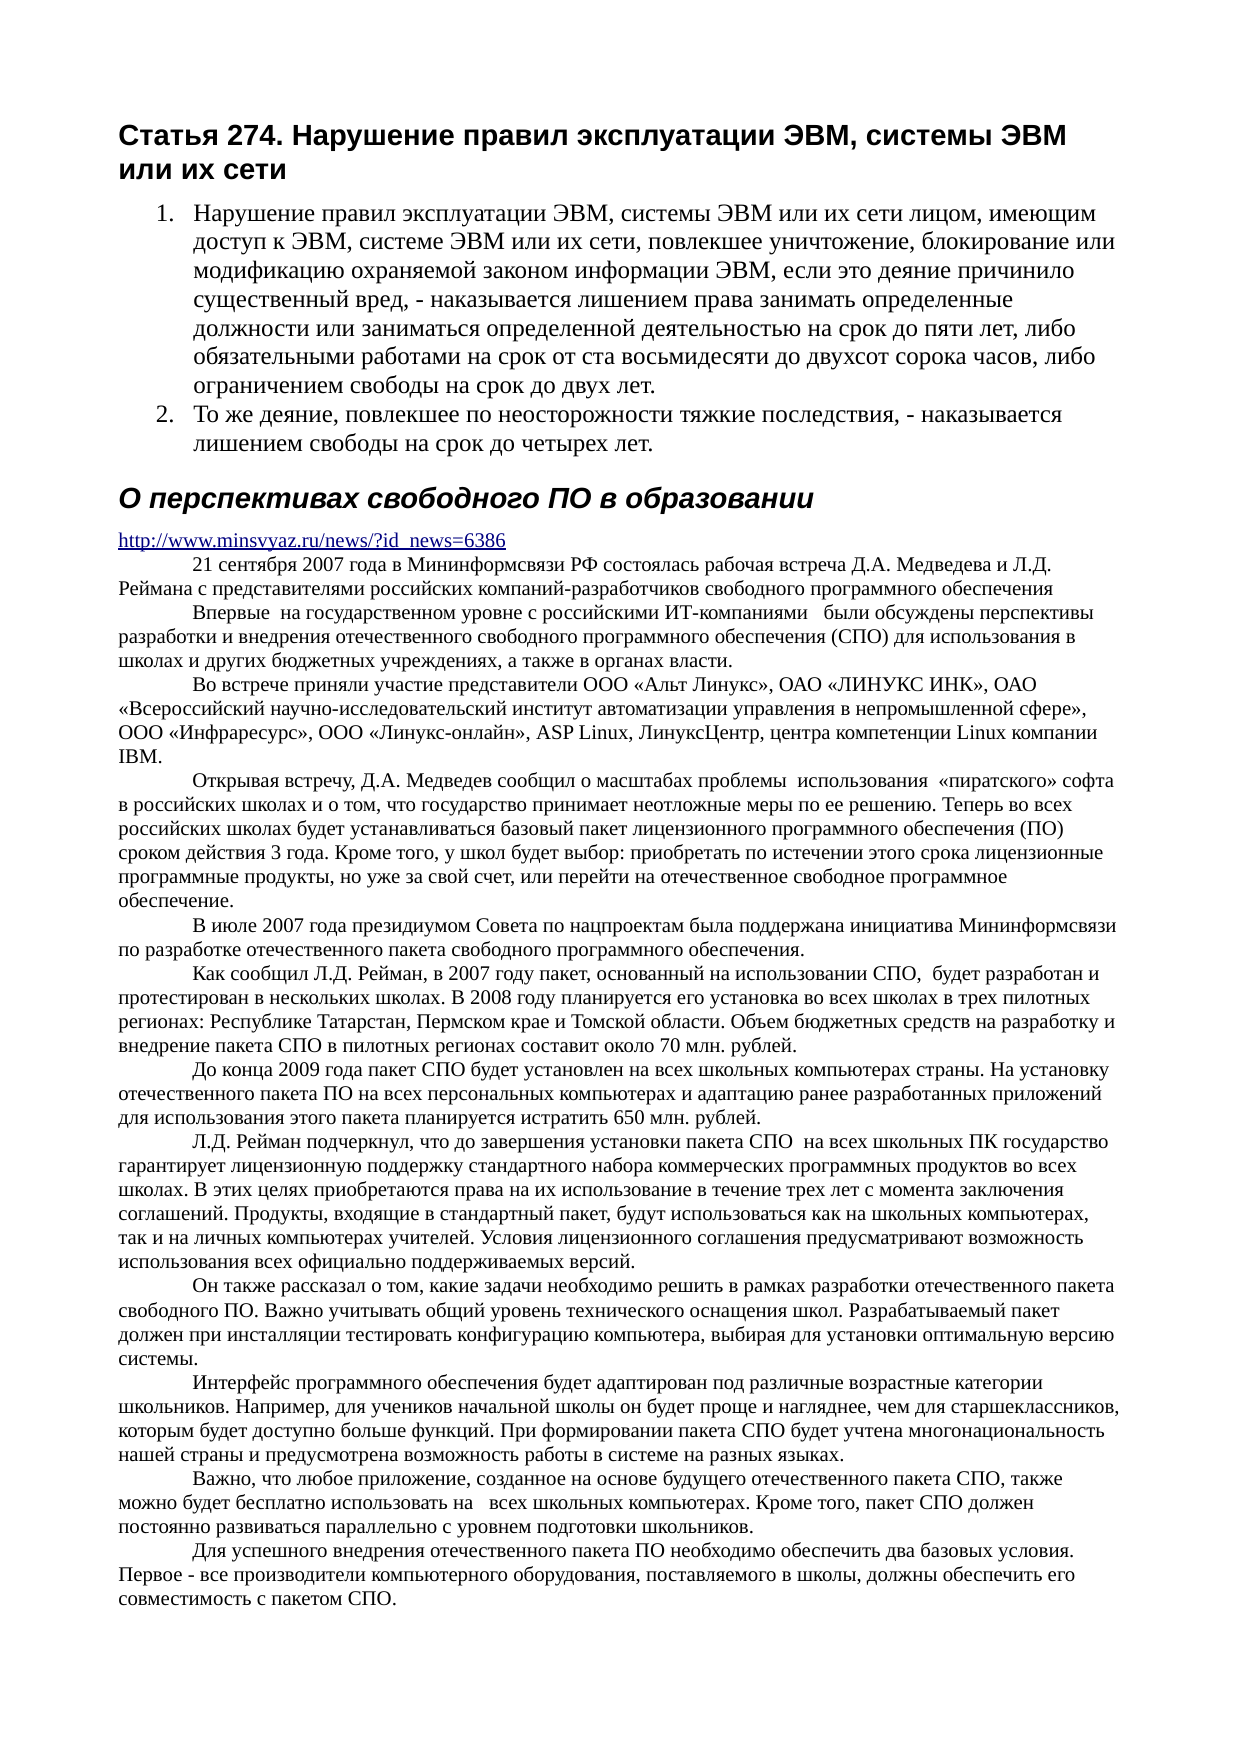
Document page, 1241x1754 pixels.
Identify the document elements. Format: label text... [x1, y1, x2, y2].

text Для успешного внедрения отечественного пакета ПО необходимо обеспечить два базовых условия. Первое - все производители компьютерного оборудования, поставляемого в школы, должны обеспечить его совместимость с пакетом СПО. [118, 1538, 1122, 1610]
subtitle Статья 274. Нарушение правил эксплуатации ЭВМ, системы ЭВМ или их сети [118, 118, 1122, 185]
text Он также рассказал о том, какие задачи необходимо решить в рамках разработки отечественного пакета свободного ПО. Важно учитывать общий уровень технического оснащения школ. Разрабатываемый пакет должен при инсталляции тестировать конфигурацию компьютера, выбирая для установки оптимальную версию системы. [118, 1273, 1122, 1370]
list Нарушение правил эксплуатации ЭВМ, системы ЭВМ или их сети лицом, имеющим доступ к ЭВМ, системе ЭВМ или их сети, повлекшее уничтожение, блокирование или модификацию охраняемой законом информации ЭВМ, если это деяние причинило существенный вред, - наказывается лишением права занимать определенные должности или заниматься определенной деятельностью на срок до пяти лет, либо обязательными работами на срок от ста восьмидесяти до двухсот сорока часов, либо ограничением свободы на срок до двух лет. [156, 198, 1122, 399]
text В июле 2007 года президиумом Совета по нацпроектам была поддержана инициатива Мининформсвязи по разработке отечественного пакета свободного программного обеспечения. [118, 912, 1122, 961]
list То же деяние, повлекшее по неосторожности тяжкие последствия, - наказывается лишением свободы на срок до четырех лет. [156, 399, 1122, 456]
text http://www.minsvyaz.ru/news/?id_news=6386 [118, 527, 1122, 552]
text 21 сентября 2007 года в Мининформсвязи РФ состоялась рабочая встреча Д.А. Медведева и Л.Д. Реймана с представителями российских компаний-разработчиков свободного программного обеспечения [118, 552, 1122, 600]
text Как сообщил Л.Д. Рейман, в 2007 году пакет, основанный на использовании СПО, будет разработан и протестирован в нескольких школах. В 2008 году планируется его установка во всех школах в трех пилотных регионах: Республике Татарстан, Пермском крае и Томской области. Объем бюджетных средств на разработку и внедрение пакета СПО в пилотных регионах составит около 70 млн. рублей. [118, 961, 1122, 1057]
subtitle О перспективах свободного ПО в образовании [118, 481, 1122, 515]
text Важно, что любое приложение, созданное на основе будущего отечественного пакета СПО, также можно будет бесплатно использовать на всех школьных компьютерах. Кроме того, пакет СПО должен постоянно развиваться параллельно с уровнем подготовки школьников. [118, 1466, 1122, 1538]
text Во встрече приняли участие представители ООО «Альт Линукс», ОАО «ЛИНУКС ИНК», ОАО «Всероссийский научно-исследовательский институт автоматизации управления в непромышленной сфере», ООО «Инфраресурс», ООО «Линукс-онлайн», ASP Linux, ЛинуксЦентр, центра компетенции Linux компании IBM. [118, 672, 1122, 768]
text Впервые на государственном уровне с российскими ИТ-компаниями были обсуждены перспективы разработки и внедрения отечественного свободного программного обеспечения (СПО) для использования в школах и других бюджетных учреждениях, а также в органах власти. [118, 600, 1122, 672]
text Интерфейс программного обеспечения будет адаптирован под различные возрастные категории школьников. Например, для учеников начальной школы он будет проще и нагляднее, чем для старшеклассников, которым будет доступно больше функций. При формировании пакета СПО будет учтена многонациональность нашей страны и предусмотрена возможность работы в системе на разных языках. [118, 1370, 1122, 1466]
text До конца 2009 года пакет СПО будет установлен на всех школьных компьютерах страны. На установку отечественного пакета ПО на всех персональных компьютерах и адаптацию ранее разработанных приложений для использования этого пакета планируется истратить 650 млн. рублей. [118, 1057, 1122, 1129]
text Л.Д. Рейман подчеркнул, что до завершения установки пакета СПО на всех школьных ПК государство гарантирует лицензионную поддержку стандартного набора коммерческих программных продуктов во всех школах. В этих целях приобретаются права на их использование в течение трех лет с момента заключения соглашений. Продукты, входящие в стандартный пакет, будут использоваться как на школьных компьютерах, так и на личных компьютерах учителей. Условия лицензионного соглашения предусматривают возможность использования всех официально поддерживаемых версий. [118, 1129, 1122, 1273]
text Открывая встречу, Д.А. Медведев сообщил о масштабах проблемы использования «пиратского» софта в российских школах и о том, что государство принимает неотложные меры по ее решению. Теперь во всех российских школах будет устанавливаться базовый пакет лицензионного программного обеспечения (ПО) сроком действия 3 года. Кроме того, у школ будет выбор: приобретать по истечении этого срока лицензионные программные продукты, но уже за свой счет, или перейти на отечественное свободное программное обеспечение. [118, 768, 1122, 912]
